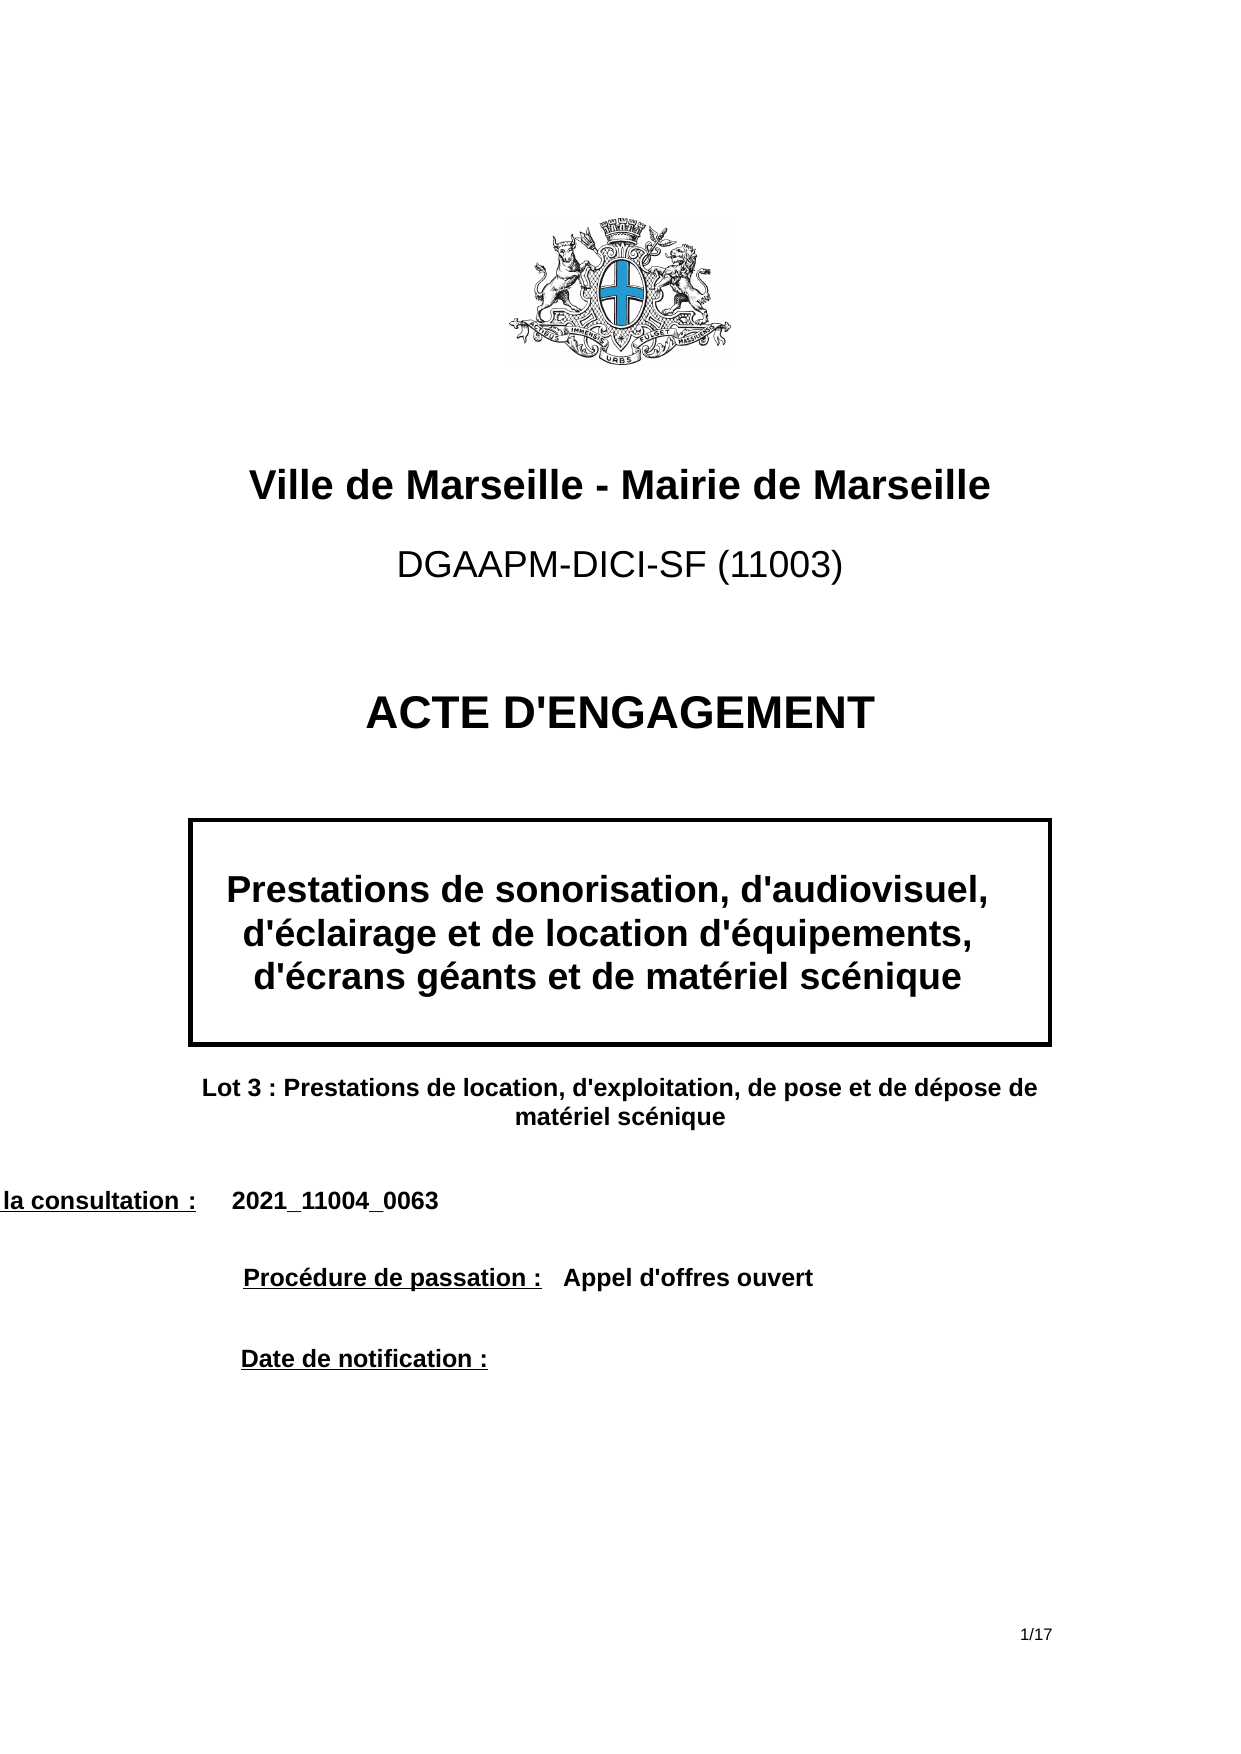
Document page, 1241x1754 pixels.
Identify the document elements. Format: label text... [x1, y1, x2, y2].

text Numéro de la consultation : 2021_11004_0063 [0, 1186, 1052, 1214]
text Ville de Marseille - Mairie de Marseille [188, 461, 1052, 508]
text Date de notification : [241, 1344, 1052, 1373]
text Lot 3 : Prestations de location, d'exploitation, de pose et de dépose de matériel scénique [188, 1073, 1052, 1131]
text Prestations de sonorisation, d'audiovisuel, d'éclairage et de location d'équipements, d'écrans géants et de matériel scénique [193, 861, 1048, 997]
text DGAAPM-DICI-SF (11003) [188, 542, 1052, 585]
text ACTE D'ENGAGEMENT [188, 686, 1052, 739]
text Procédure de passation : Appel d'offres ouvert [243, 1262, 1052, 1291]
